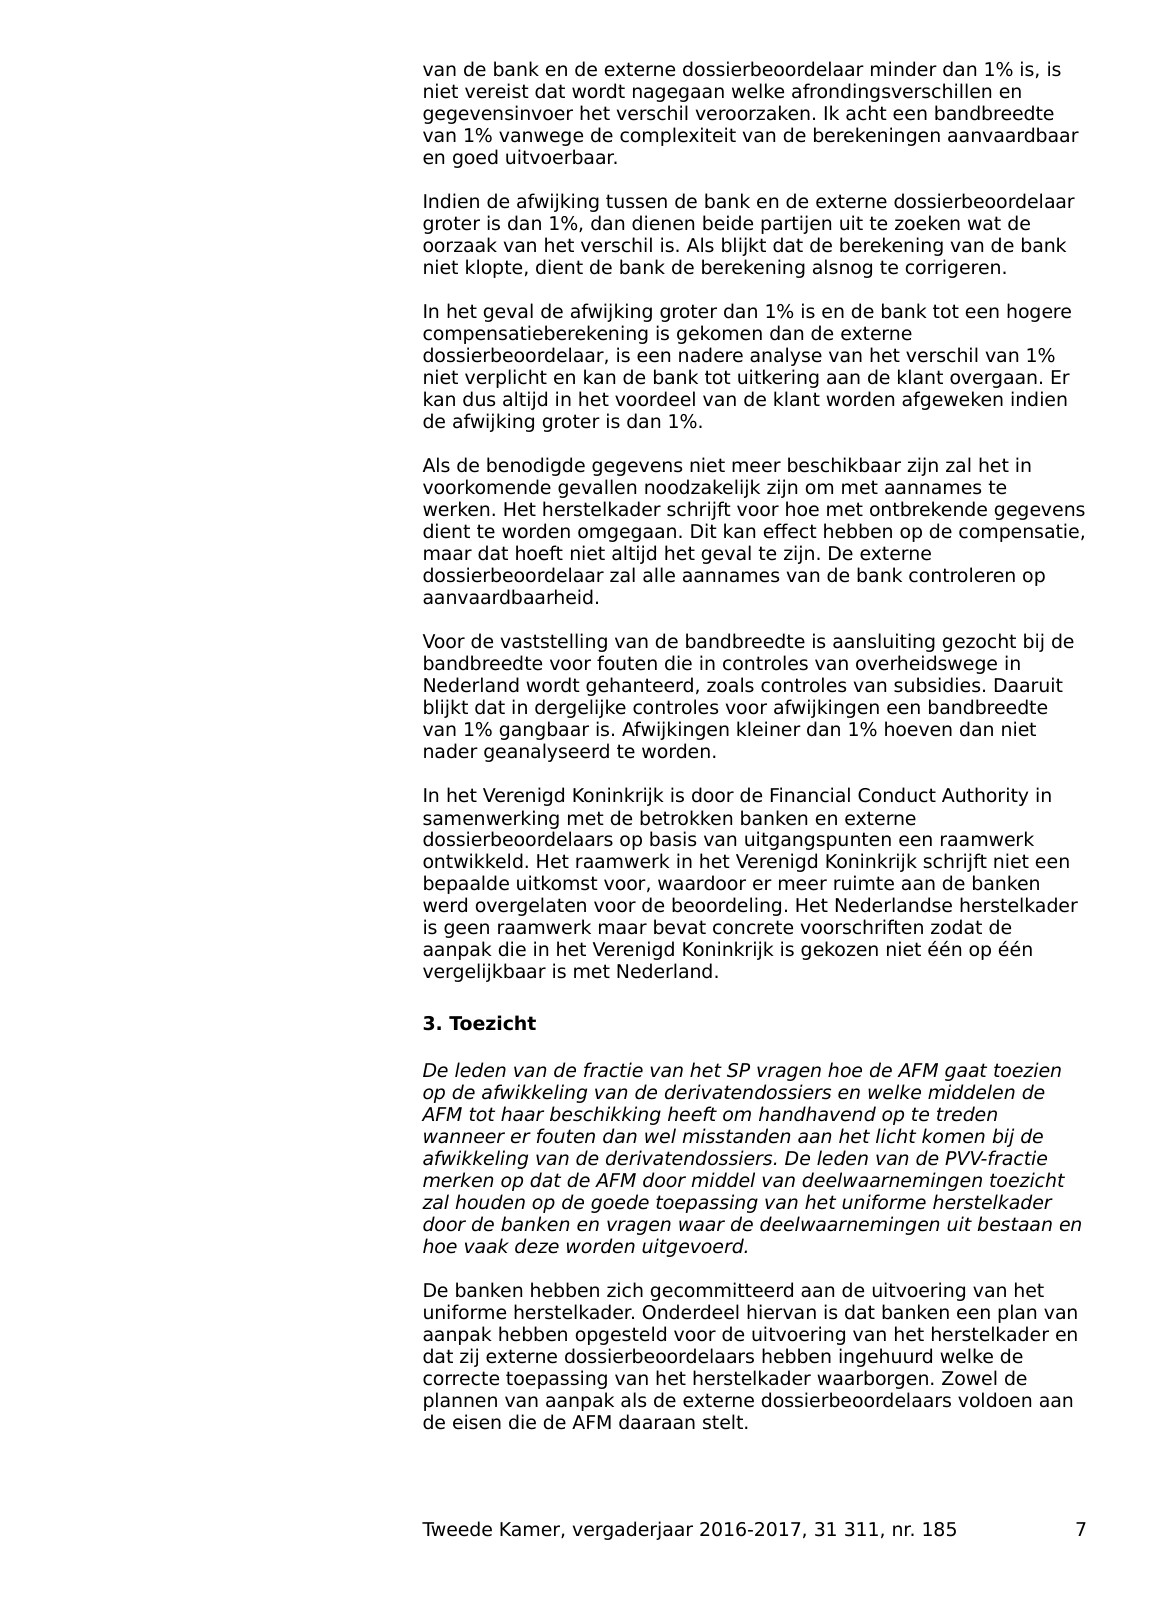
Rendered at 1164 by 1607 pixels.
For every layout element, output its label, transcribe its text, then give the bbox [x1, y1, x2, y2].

subtitle 3. Toezicht [422, 1013, 1087, 1035]
text Voor de vaststelling van de bandbreedte is aansluiting gezocht bij de bandbreedte voor fouten die in controles van overheidswege in Nederland wordt gehanteerd, zoals controles van subsidies. Daaruit blijkt dat in dergelijke controles voor afwijkingen een bandbreedte van 1% gangbaar is. Afwijkingen kleiner dan 1% hoeven dan niet nader geanalyseerd te worden. [422, 631, 1087, 763]
text In het geval de afwijking groter dan 1% is en de bank tot een hogere compensatieberekening is gekomen dan de externe dossierbeoordelaar, is een nadere analyse van het verschil van 1% niet verplicht en kan de bank tot uitkering aan de klant overgaan. Er kan dus altijd in het voordeel van de klant worden afgeweken indien de afwijking groter is dan 1%. [422, 301, 1087, 433]
text De banken hebben zich gecommitteerd aan de uitvoering van het uniforme herstelkader. Onderdeel hiervan is dat banken een plan van aanpak hebben opgesteld voor de uitvoering van het herstelkader en dat zij externe dossierbeoordelaars hebben ingehuurd welke de correcte toepassing van het herstelkader waarborgen. Zowel de plannen van aanpak als de externe dossierbeoordelaars voldoen aan de eisen die de AFM daaraan stelt. [422, 1280, 1087, 1434]
text Indien de afwijking tussen de bank en de externe dossierbeoordelaar groter is dan 1%, dan dienen beide partijen uit te zoeken wat de oorzaak van het verschil is. Als blijkt dat de berekening van de bank niet klopte, dient de bank de berekening alsnog te corrigeren. [422, 191, 1087, 279]
text van de bank en de externe dossierbeoordelaar minder dan 1% is, is niet vereist dat wordt nagegaan welke afrondingsverschillen en gegevensinvoer het verschil veroorzaken. Ik acht een bandbreedte van 1% vanwege de complexiteit van de berekeningen aanvaardbaar en goed uitvoerbaar. [422, 59, 1087, 169]
text De leden van de fractie van het SP vragen hoe de AFM gaat toezien op de afwikkeling van de derivatendossiers en welke middelen de AFM tot haar beschikking heeft om handhavend op te treden wanneer er fouten dan wel misstanden aan het licht komen bij de afwikkeling van de derivatendossiers. De leden van de PVV-fractie merken op dat de AFM door middel van deelwaarnemingen toezicht zal houden op de goede toepassing van het uniforme herstelkader door de banken en vragen waar de deelwaarnemingen uit bestaan en hoe vaak deze worden uitgevoerd. [422, 1060, 1087, 1258]
text In het Verenigd Koninkrijk is door de Financial Conduct Authority in samenwerking met de betrokken banken en externe dossierbeoordelaars op basis van uitgangspunten een raamwerk ontwikkeld. Het raamwerk in het Verenigd Koninkrijk schrijft niet een bepaalde uitkomst voor, waardoor er meer ruimte aan de banken werd overgelaten voor de beoordeling. Het Nederlandse herstelkader is geen raamwerk maar bevat concrete voorschriften zodat de aanpak die in het Verenigd Koninkrijk is gekozen niet één op één vergelijkbaar is met Nederland. [422, 785, 1087, 983]
text Als de benodigde gegevens niet meer beschikbaar zijn zal het in voorkomende gevallen noodzakelijk zijn om met aannames te werken. Het herstelkader schrijft voor hoe met ontbrekende gegevens dient te worden omgegaan. Dit kan effect hebben op de compensatie, maar dat hoeft niet altijd het geval te zijn. De externe dossierbeoordelaar zal alle aannames van de bank controleren op aanvaardbaarheid. [422, 455, 1087, 609]
